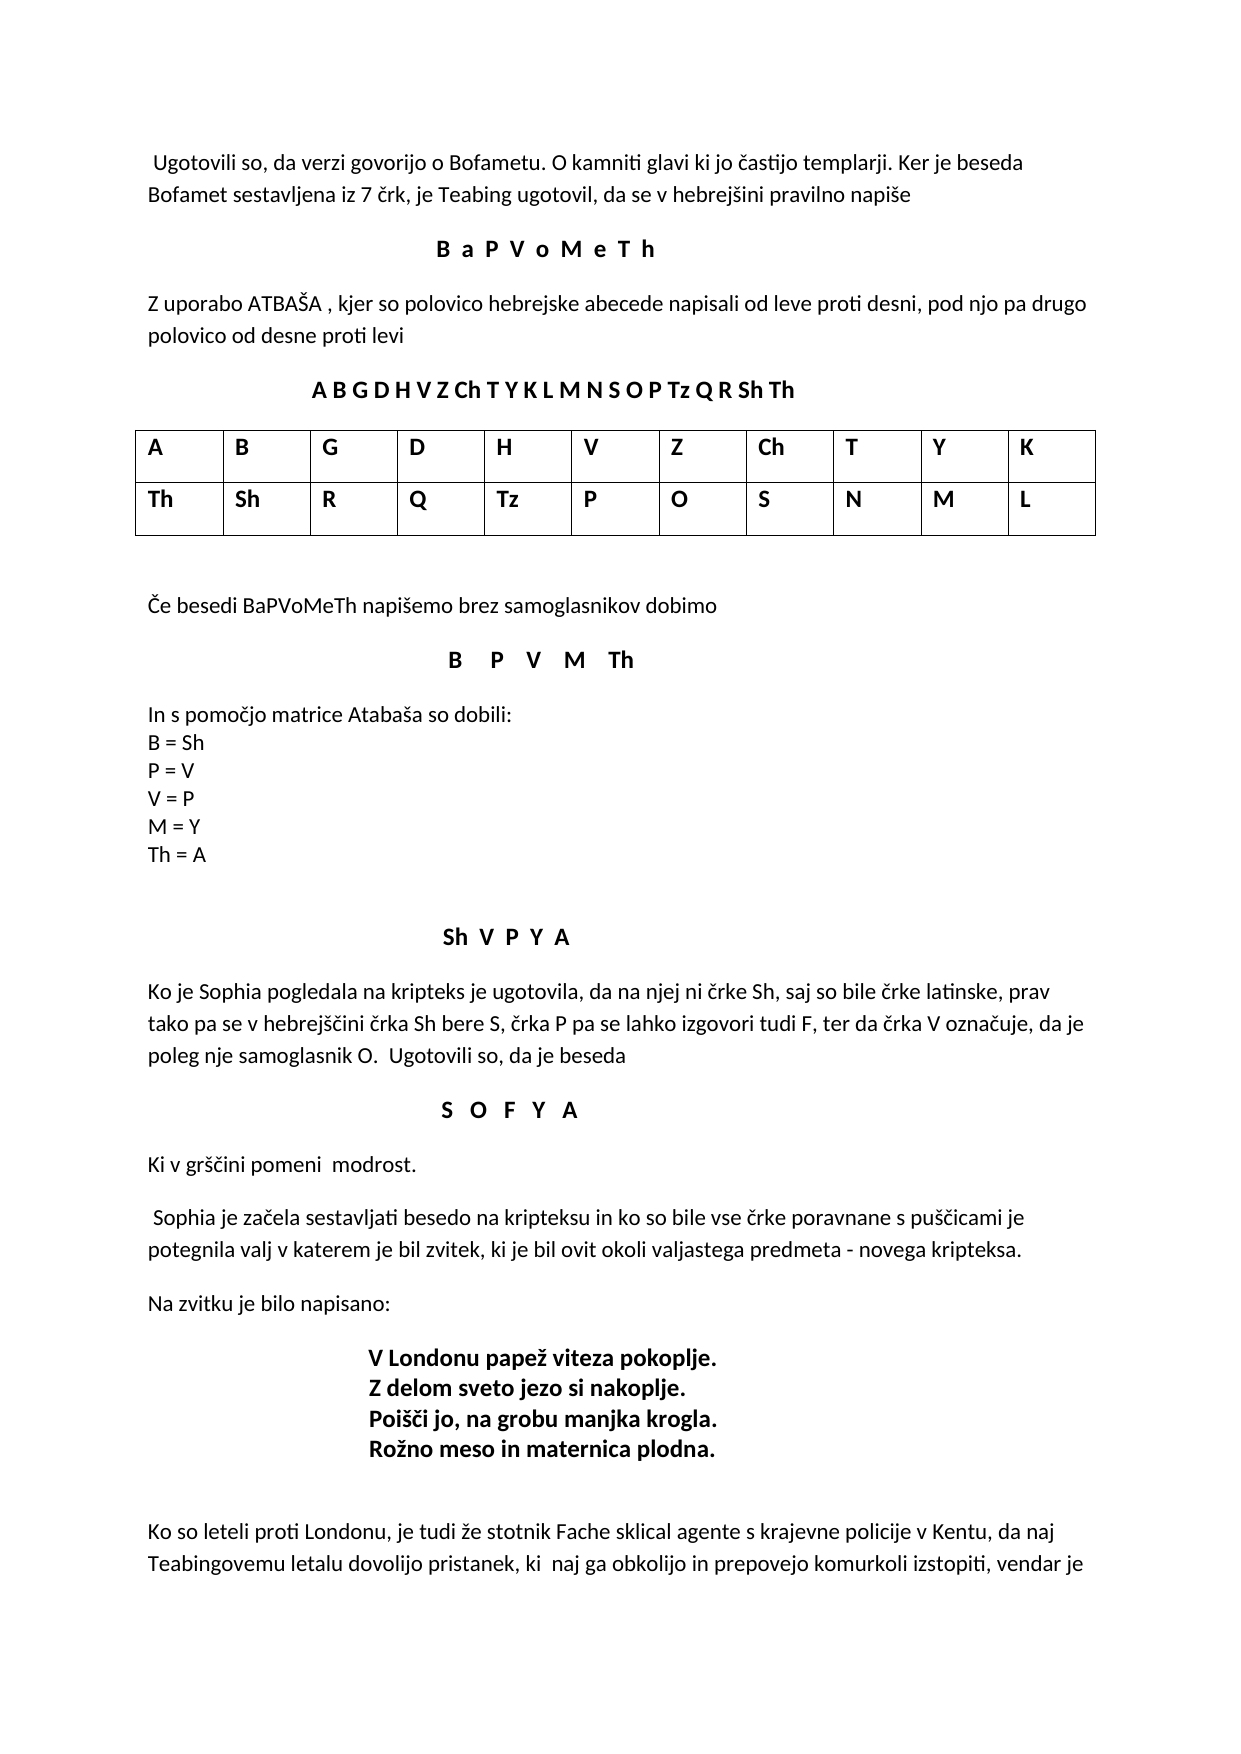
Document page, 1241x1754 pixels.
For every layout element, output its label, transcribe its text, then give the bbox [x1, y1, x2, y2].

text Poišči jo, na grobu manjka krogla. [148, 1403, 1093, 1433]
table_header G [311, 431, 397, 482]
table_header Y [922, 431, 1008, 482]
table_header T [834, 431, 921, 482]
table_cell Tz [485, 483, 571, 534]
table_cell O [660, 483, 746, 534]
table_cell R [311, 483, 397, 534]
table_cell Q [398, 483, 484, 534]
table_header D [398, 431, 484, 482]
text P = V [148, 756, 1093, 784]
text Rožno meso in maternica plodna. [148, 1433, 1093, 1464]
table_header V [572, 431, 659, 482]
text M = Y [148, 812, 1093, 840]
table_cell N [834, 483, 921, 534]
text B = Sh [148, 728, 1093, 756]
table_cell Th [136, 483, 223, 534]
text Ko je Sophia pogledala na kripteks je ugotovila, da na njej ni črke Sh, saj so bile črke latinske, prav tako pa se v hebrejščini črka Sh bere S, črka P pa se lahko izgovori tudi F, ter da črka V označuje, da je poleg nje samoglasnik O. Ugotovili so, da je beseda [148, 977, 1093, 1069]
text Sh V P Y A [148, 921, 1093, 952]
text Sophia je začela sestavljati besedo na kripteksu in ko so bile vse črke poravnane s puščicami je potegnila valj v katerem je bil zvitek, ki je bil ovit okoli valjastega predmeta - novega kripteksa. [148, 1203, 1093, 1264]
text Ko so leteli proti Londonu, je tudi že stotnik Fache sklical agente s krajevne policije v Kentu, da naj Teabingovemu letalu dovolijo pristanek, ki naj ga obkolijo in prepovejo komurkoli izstopiti, vendar je [148, 1517, 1093, 1577]
table_header H [485, 431, 571, 482]
text Ugotovili so, da verzi govorijo o Bofametu. O kamniti glavi ki jo častijo templarji. Ker je beseda Bofamet sestavljena iz 7 črk, je Teabing ugotovil, da se v hebrejšini pravilno napiše [148, 148, 1093, 208]
table_cell L [1009, 483, 1095, 534]
table_header A [136, 431, 223, 482]
text V = P [148, 784, 1093, 812]
text V Londonu papež viteza pokoplje. [148, 1342, 1093, 1372]
text Z delom sveto jezo si nakoplje. [148, 1372, 1093, 1403]
text In s pomočjo matrice Atabaša so dobili: [148, 700, 1093, 728]
text Ki v grščini pomeni modrost. [148, 1150, 1093, 1178]
text A B G D H V Z Ch T Y K L M N S O P Tz Q R Sh Th [148, 374, 1093, 404]
text B a P V o M e T h [148, 233, 1093, 263]
table_header Ch [747, 431, 833, 482]
table_cell P [572, 483, 659, 534]
table_cell Sh [224, 483, 310, 534]
text Th = A [148, 840, 1093, 868]
table_cell M [922, 483, 1008, 534]
table_cell S [747, 483, 833, 534]
text Če besedi BaPVoMeTh napišemo brez samoglasnikov dobimo [148, 591, 1093, 619]
text B P V M Th [148, 644, 1093, 675]
table_header K [1009, 431, 1095, 482]
text Z uporabo ATBAŠA , kjer so polovico hebrejske abecede napisali od leve proti desni, pod njo pa drugo polovico od desne proti levi [148, 289, 1093, 349]
text S O F Y A [148, 1094, 1093, 1125]
text Na zvitku je bilo napisano: [148, 1289, 1093, 1317]
table_header B [224, 431, 310, 482]
table_header Z [660, 431, 746, 482]
